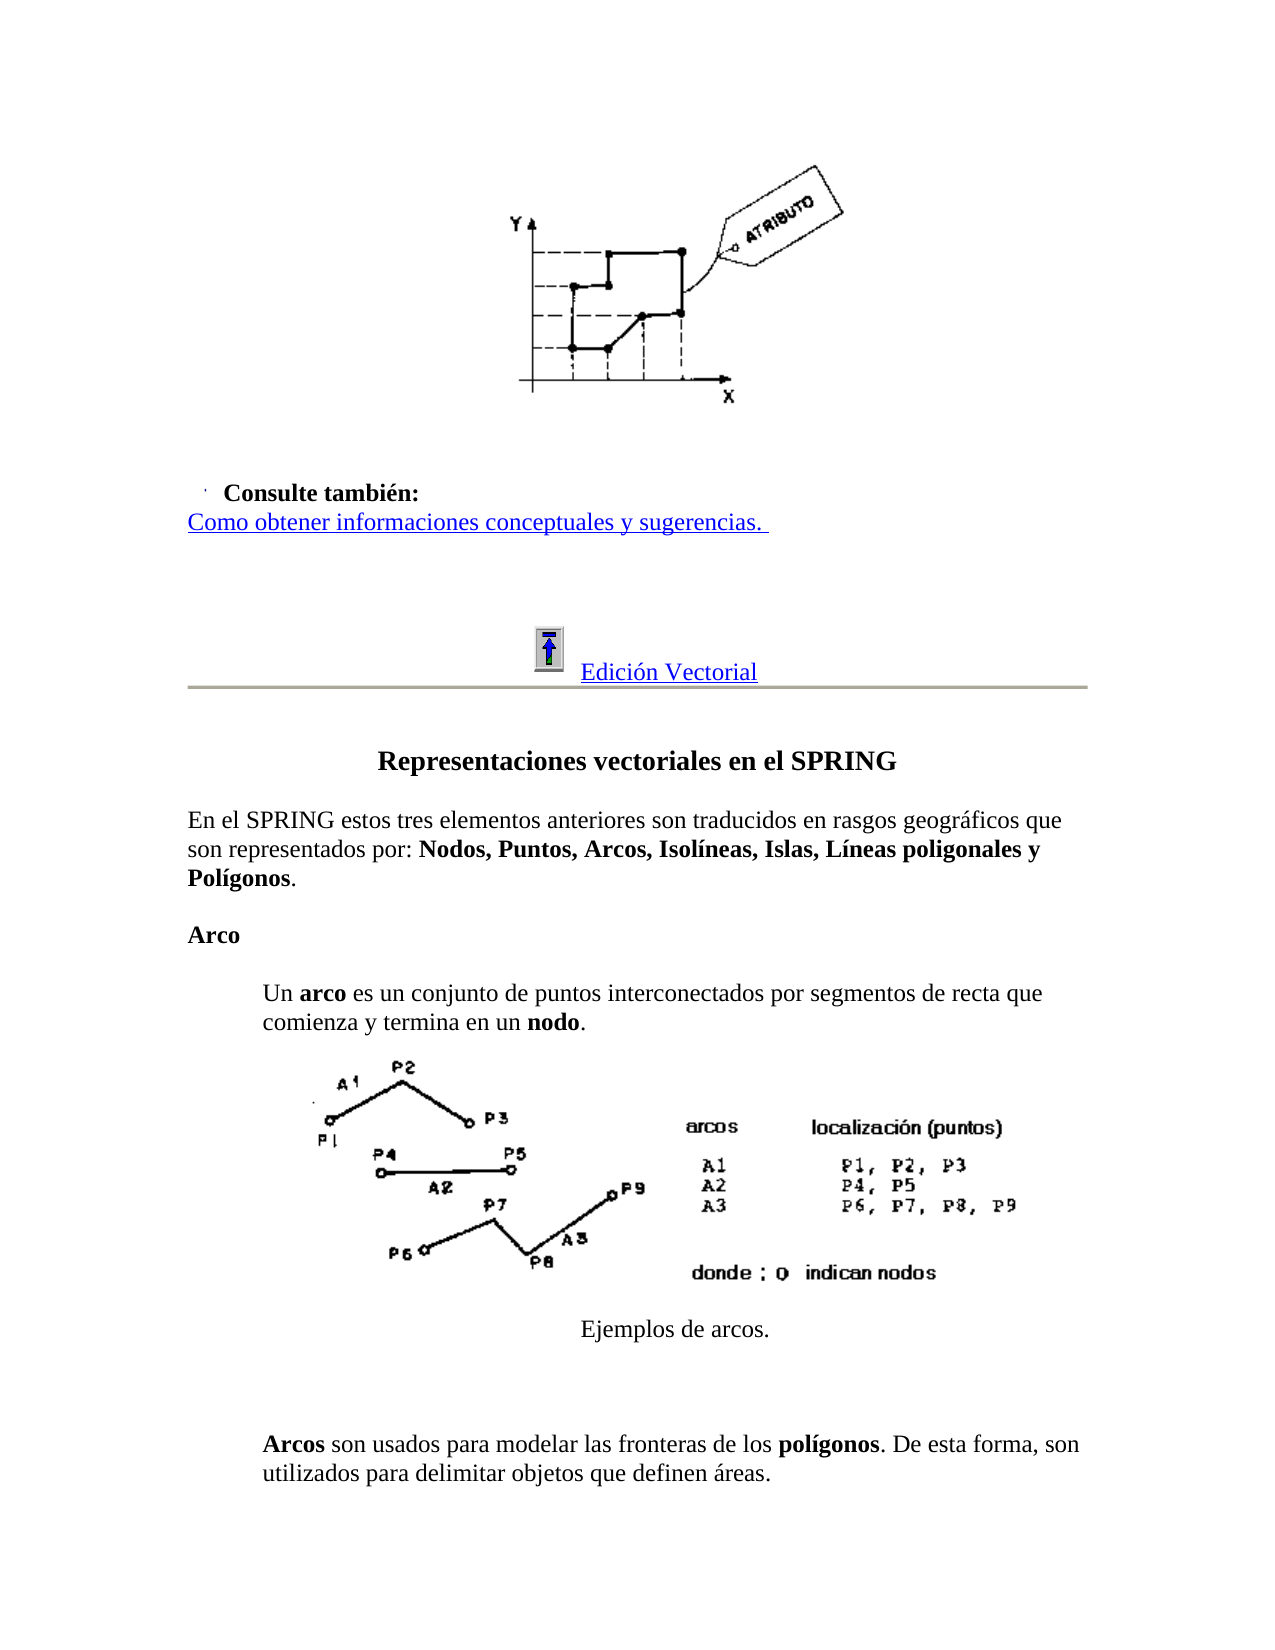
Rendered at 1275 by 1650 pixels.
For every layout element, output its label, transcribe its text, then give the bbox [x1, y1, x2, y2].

text En el SPRING estos tres elementos anteriores son traducidos en rasgos geográficos que son representados por: Nodos, Puntos, Arcos, Isolíneas, Islas, Líneas poligonales y Polígonos. [187, 805, 1087, 891]
subtitle Representaciones vectoriales en el SPRING [187, 744, 1087, 776]
text Consulte también: Como obtener informaciones conceptuales y sugerencias. [187, 420, 1087, 593]
text Ejemplos de arcos. [262, 1036, 1087, 1343]
text Edición Vectorial [187, 618, 1087, 685]
text Arcos son usados para modelar las fronteras de los polígonos. De esta forma, son utilizados para delimitar objetos que definen áreas. [262, 1372, 1087, 1487]
picture [534, 626, 564, 672]
text Un arco es un conjunto de puntos interconectados por segmentos de recta que comienza y termina en un nodo. [262, 978, 1087, 1036]
picture [283, 1045, 1068, 1306]
subtitle Arco [187, 921, 1087, 949]
picture [486, 159, 864, 412]
